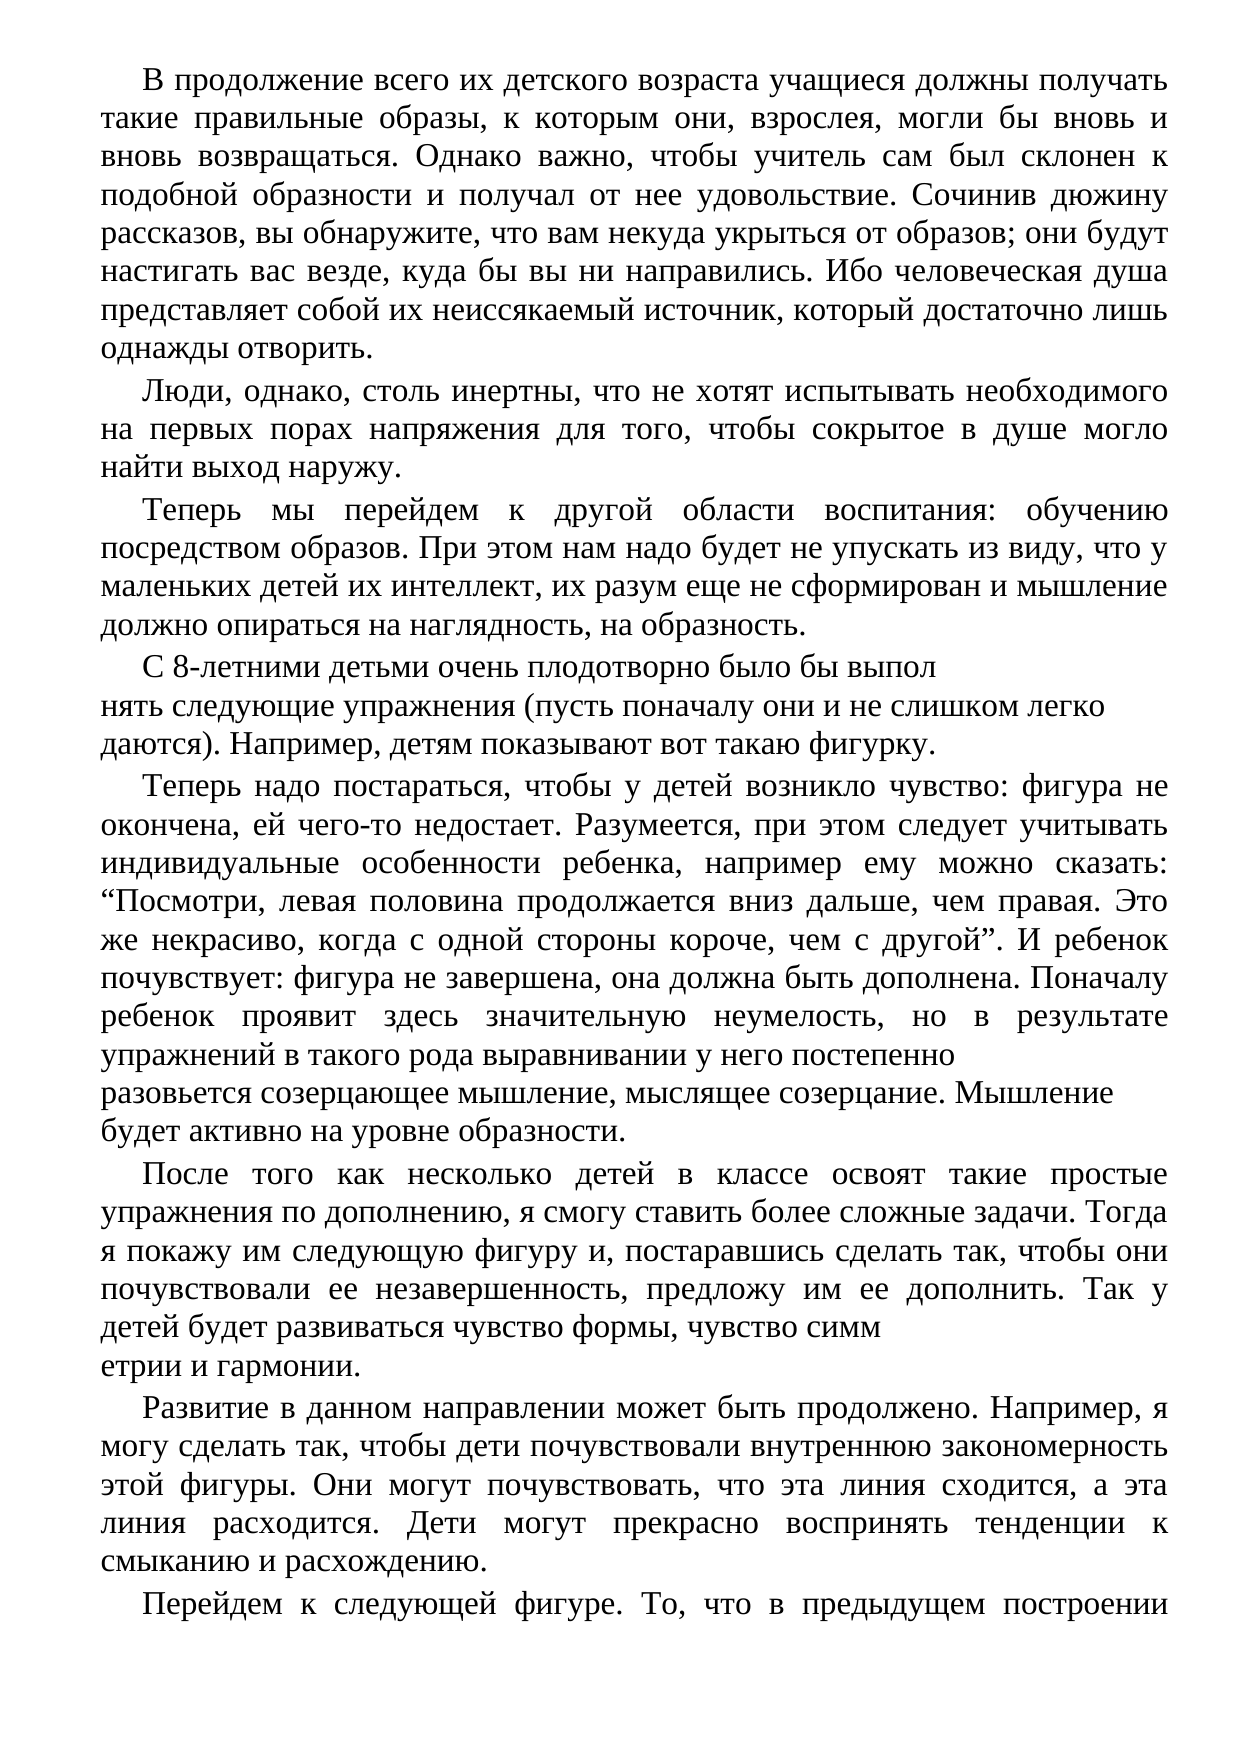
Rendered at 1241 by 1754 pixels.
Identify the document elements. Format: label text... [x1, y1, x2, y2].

text Теперь надо постараться, чтобы у детей возникло чувство: фигура не окончена, ей чего-то недостает. Разумеется, при этом следует учитывать индивидуальные особенности ребенка, например ему можно сказать: “Посмотри, левая половина продолжается вниз дальше, чем правая. Это же некрасиво, когда с одной стороны короче, чем с другой”. И ребенок почувствует: фигура не завершена, она должна быть дополнена. Поначалу ребенок проявит здесь значительную неумелость, но в результате упражнений в такого рода выравнивании у него постепенно [100, 766, 1169, 1072]
text разовьется созерцающее мышление, мыслящее созерцание. Мышление будет активно на уровне образности. [100, 1072, 1169, 1149]
text нять следующие упражнения (пусть поначалу они и не слишком легко даются). Например, детям показывают вот такаю фигурку. [100, 685, 1169, 762]
text После того как несколько детей в классе освоят такие простые упражнения по дополнению, я смогу ставить более сложные задачи. Тогда я покажу им следующую фигуру и, постаравшись сделать так, чтобы они почувствовали ее незавершенность, предложу им ее дополнить. Так у детей будет развиваться чувство формы, чувство симм [100, 1153, 1169, 1345]
text етрии и гармонии. [100, 1345, 1169, 1383]
text В продолжение всего их детского возраста учащиеся должны получать такие правильные образы, к которым они, взрослея, могли бы вновь и вновь возвращаться. Однако важно, чтобы учитель сам был склонен к подобной образности и получал от нее удовольствие. Сочинив дюжину рассказов, вы обнаружите, что вам некуда укрыться от образов; они будут настигать вас везде, куда бы вы ни направились. Ибо человеческая душа представляет собой их неиссякаемый источник, который достаточно лишь однажды отворить. [100, 59, 1169, 366]
text Теперь мы перейдем к другой области воспитания: обучению посредством образов. При этом нам надо будет не упускать из виду, что у маленьких детей их интеллект, их разум еще не сформирован и мышление должно опираться на наглядность, на образность. [100, 489, 1169, 642]
text Люди, однако, столь инертны, что не хотят испытывать необходимого на первых порах напряжения для того, чтобы сокрытое в душе могло найти выход наружу. [100, 370, 1169, 485]
text Развитие в данном направлении может быть продолжено. Например, я могу сделать так, чтобы дети почувствовали внутреннюю закономерность этой фигуры. Они могут почувствовать, что эта линия сходится, а эта линия расходится. Дети могут прекрасно воспринять тенденции к смыканию и расхождению. [100, 1387, 1169, 1579]
text Перейдем к следующей фигуре. То, что в предыдущем построении [100, 1583, 1169, 1622]
text С 8-летними детьми очень плодотворно было бы выпол [100, 647, 1169, 685]
